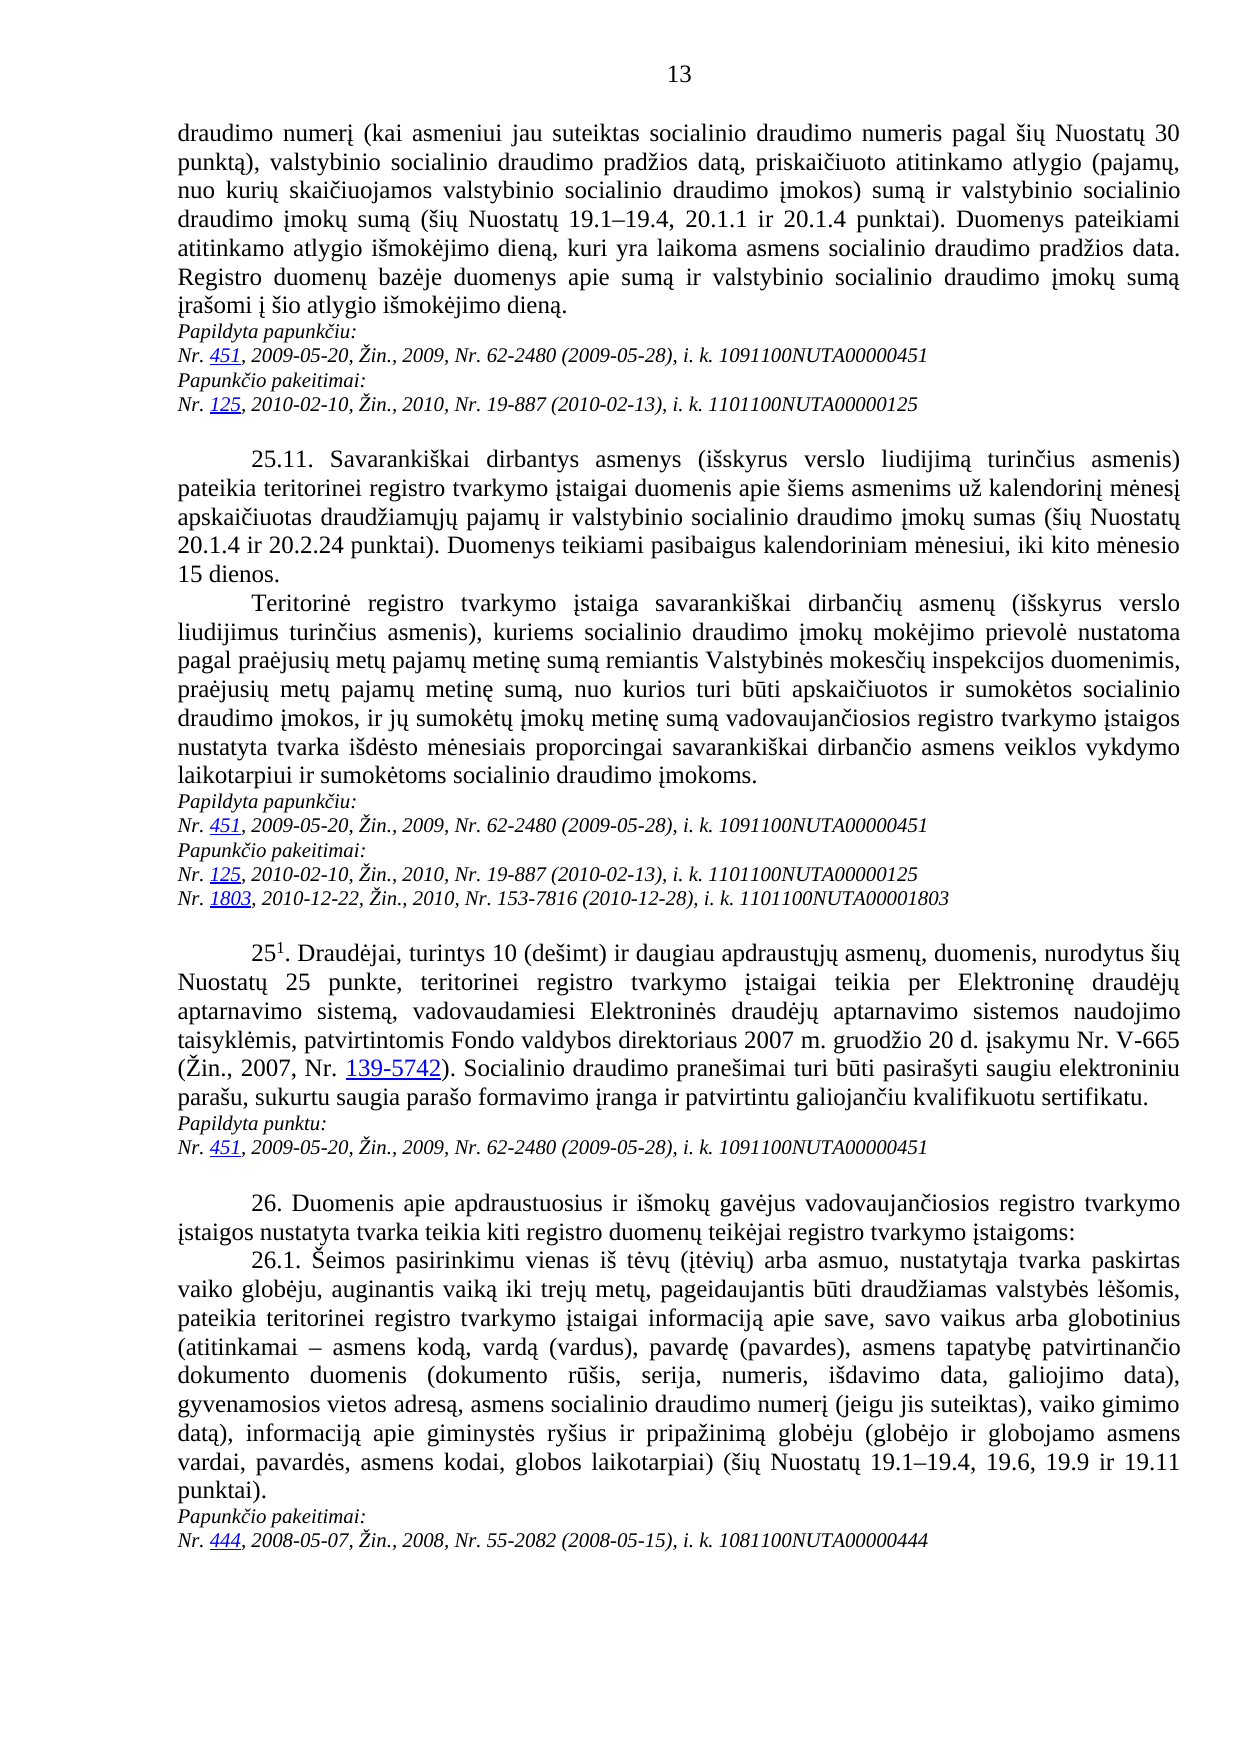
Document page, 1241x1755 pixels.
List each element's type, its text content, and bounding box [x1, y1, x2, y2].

text Papildyta papunkčiu: [177, 789, 1181, 813]
text Nr. 125, 2010-02-10, Žin., 2010, Nr. 19-887 (2010-02-13), i. k. 1101100NUTA00000125 [177, 392, 1181, 416]
text Nr. 125, 2010-02-10, Žin., 2010, Nr. 19-887 (2010-02-13), i. k. 1101100NUTA00000125 [177, 862, 1181, 886]
text Nr. 451, 2009-05-20, Žin., 2009, Nr. 62-2480 (2009-05-28), i. k. 1091100NUTA00000451 [177, 813, 1181, 837]
text 26.1. Šeimos pasirinkimu vienas iš tėvų (įtėvių) arba asmuo, nustatytąja tvarka paskirtas vaiko globėju, auginantis vaiką iki trejų metų, pageidaujantis būti draudžiamas valstybės lėšomis, pateikia teritorinei registro tvarkymo įstaigai informaciją apie save, savo vaikus arba globotinius (atitinkamai – asmens kodą, vardą (vardus), pavardę (pavardes), asmens tapatybę patvirtinančio dokumento duomenis (dokumento rūšis, serija, numeris, išdavimo data, galiojimo data), gyvenamosios vietos adresą, asmens socialinio draudimo numerį (jeigu jis suteiktas), vaiko gimimo datą), informaciją apie giminystės ryšius ir pripažinimą globėju (globėjo ir globojamo asmens vardai, pavardės, asmens kodai, globos laikotarpiai) (šių Nuostatų 19.1–19.4, 19.6, 19.9 ir 19.11 punktai). [177, 1245, 1181, 1504]
text Papunkčio pakeitimai: [177, 837, 1181, 862]
text Papunkčio pakeitimai: [177, 367, 1181, 392]
text 26. Duomenis apie apdraustuosius ir išmokų gavėjus vadovaujančiosios registro tvarkymo įstaigos nustatyta tvarka teikia kiti registro duomenų teikėjai registro tvarkymo įstaigoms: [177, 1188, 1181, 1245]
text Papildyta papunkčiu: [177, 319, 1181, 343]
text draudimo numerį (kai asmeniui jau suteiktas socialinio draudimo numeris pagal šių Nuostatų 30 punktą), valstybinio socialinio draudimo pradžios datą, priskaičiuoto atitinkamo atlygio (pajamų, nuo kurių skaičiuojamos valstybinio socialinio draudimo įmokos) sumą ir valstybinio socialinio draudimo įmokų sumą (šių Nuostatų 19.1–19.4, 20.1.1 ir 20.1.4 punktai). Duomenys pateikiami atitinkamo atlygio išmokėjimo dieną, kuri yra laikoma asmens socialinio draudimo pradžios data. Registro duomenų bazėje duomenys apie sumą ir valstybinio socialinio draudimo įmokų sumą įrašomi į šio atlygio išmokėjimo dieną. [177, 118, 1181, 319]
text Papildyta punktu: [177, 1111, 1181, 1135]
text 251. Draudėjai, turintys 10 (dešimt) ir daugiau apdraustųjų asmenų, duomenis, nurodytus šių Nuostatų 25 punkte, teritorinei registro tvarkymo įstaigai teikia per Elektroninę draudėjų aptarnavimo sistemą, vadovaudamiesi Elektroninės draudėjų aptarnavimo sistemos naudojimo taisyklėmis, patvirtintomis Fondo valdybos direktoriaus 2007 m. gruodžio 20 d. įsakymu Nr. V-665 (Žin., 2007, Nr. 139-5742). Socialinio draudimo pranešimai turi būti pasirašyti saugiu elektroniniu parašu, sukurtu saugia parašo formavimo įranga ir patvirtintu galiojančiu kvalifikuotu sertifikatu. [177, 938, 1181, 1111]
text Nr. 451, 2009-05-20, Žin., 2009, Nr. 62-2480 (2009-05-28), i. k. 1091100NUTA00000451 [177, 1135, 1181, 1159]
text Nr. 444, 2008-05-07, Žin., 2008, Nr. 55-2082 (2008-05-15), i. k. 1081100NUTA00000444 [177, 1528, 1181, 1552]
text Nr. 451, 2009-05-20, Žin., 2009, Nr. 62-2480 (2009-05-28), i. k. 1091100NUTA00000451 [177, 343, 1181, 367]
text Nr. 1803, 2010-12-22, Žin., 2010, Nr. 153-7816 (2010-12-28), i. k. 1101100NUTA00001803 [177, 886, 1181, 910]
text Papunkčio pakeitimai: [177, 1504, 1181, 1528]
text 25.11. Savarankiškai dirbantys asmenys (išskyrus verslo liudijimą turinčius asmenis) pateikia teritorinei registro tvarkymo įstaigai duomenis apie šiems asmenims už kalendorinį mėnesį apskaičiuotas draudžiamųjų pajamų ir valstybinio socialinio draudimo įmokų sumas (šių Nuostatų 20.1.4 ir 20.2.24 punktai). Duomenys teikiami pasibaigus kalendoriniam mėnesiui, iki kito mėnesio 15 dienos. [177, 444, 1181, 588]
text Teritorinė registro tvarkymo įstaiga savarankiškai dirbančių asmenų (išskyrus verslo liudijimus turinčius asmenis), kuriems socialinio draudimo įmokų mokėjimo prievolė nustatoma pagal praėjusių metų pajamų metinę sumą remiantis Valstybinės mokesčių inspekcijos duomenimis, praėjusių metų pajamų metinę sumą, nuo kurios turi būti apskaičiuotos ir sumokėtos socialinio draudimo įmokos, ir jų sumokėtų įmokų metinę sumą vadovaujančiosios registro tvarkymo įstaigos nustatyta tvarka išdėsto mėnesiais proporcingai savarankiškai dirbančio asmens veiklos vykdymo laikotarpiui ir sumokėtoms socialinio draudimo įmokoms. [177, 588, 1181, 789]
